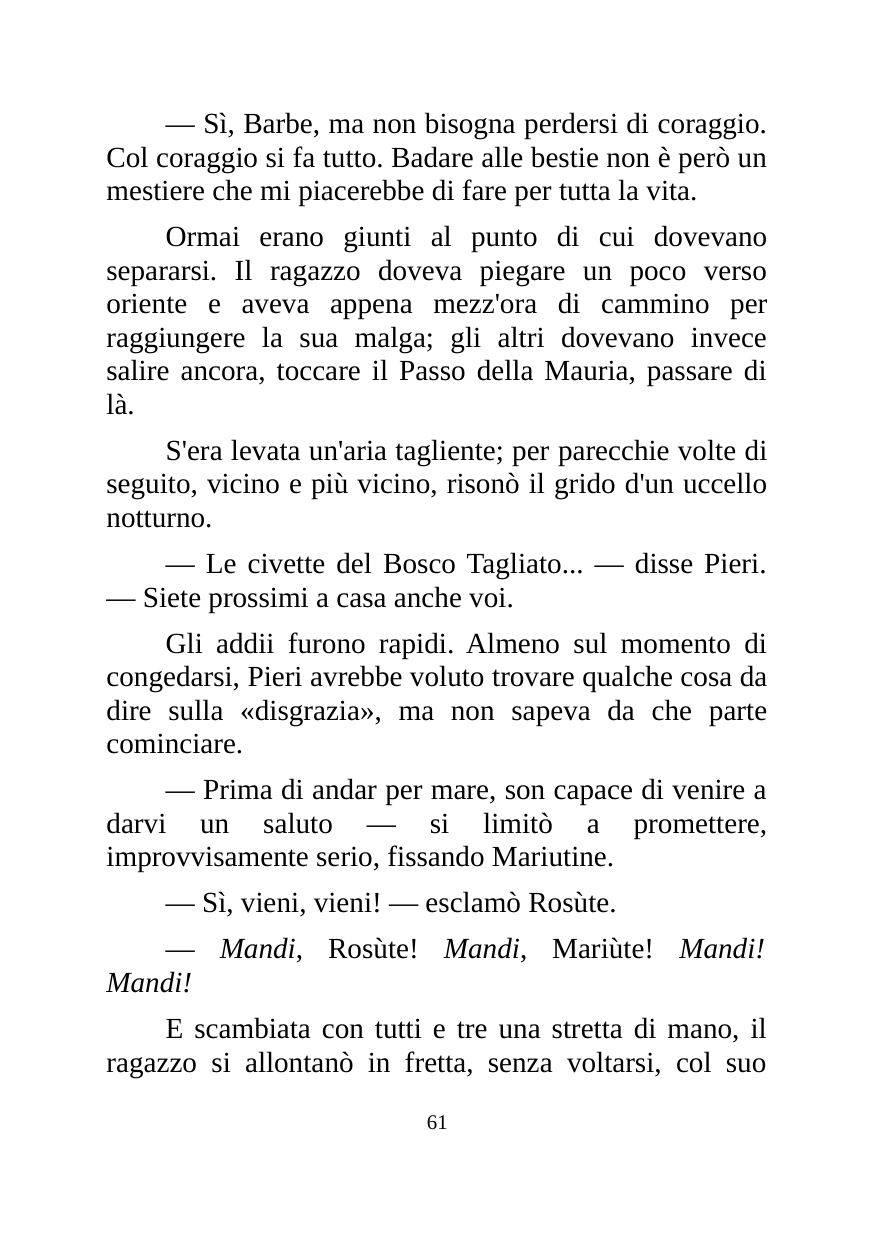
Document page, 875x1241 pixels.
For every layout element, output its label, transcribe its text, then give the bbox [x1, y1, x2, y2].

text — Prima di andar per mare, son capace di venire a darvi un saluto — si limitò a promettere, improvvisamente serio, fissando Mariutine. [106, 772, 768, 873]
text Gli addii furono rapidi. Almeno sul momento di congedarsi, Pieri avrebbe voluto trovare qualche cosa da dire sulla «disgrazia», ma non sapeva da che parte cominciare. [106, 626, 768, 760]
text Ormai erano giunti al punto di cui dovevano separarsi. Il ragazzo doveva piegare un poco verso oriente e aveva appena mezz'ora di cammino per raggiungere la sua malga; gli altri dovevano invece salire ancora, toccare il Passo della Mauria, passare di là. [106, 219, 768, 421]
text E scambiata con tutti e tre una stretta di mano, il ragazzo si allontanò in fretta, senza voltarsi, col suo [106, 1011, 768, 1078]
text — Mandi, Rosùte! Mandi, Mariùte! Mandi! Mandi! [106, 932, 768, 999]
text — Sì, Barbe, ma non bisogna perdersi di coraggio. Col coraggio si fa tutto. Badare alle bestie non è però un mestiere che mi piacerebbe di fare per tutta la vita. [106, 106, 768, 207]
text S'era levata un'aria tagliente; per parecchie volte di seguito, vicino e più vicino, risonò il grido d'un uccello notturno. [106, 433, 768, 534]
text — Sì, vieni, vieni! — esclamò Rosùte. [106, 886, 768, 919]
text — Le civette del Bosco Tagliato... — disse Pieri. — Siete prossimi a casa anche voi. [106, 546, 768, 613]
